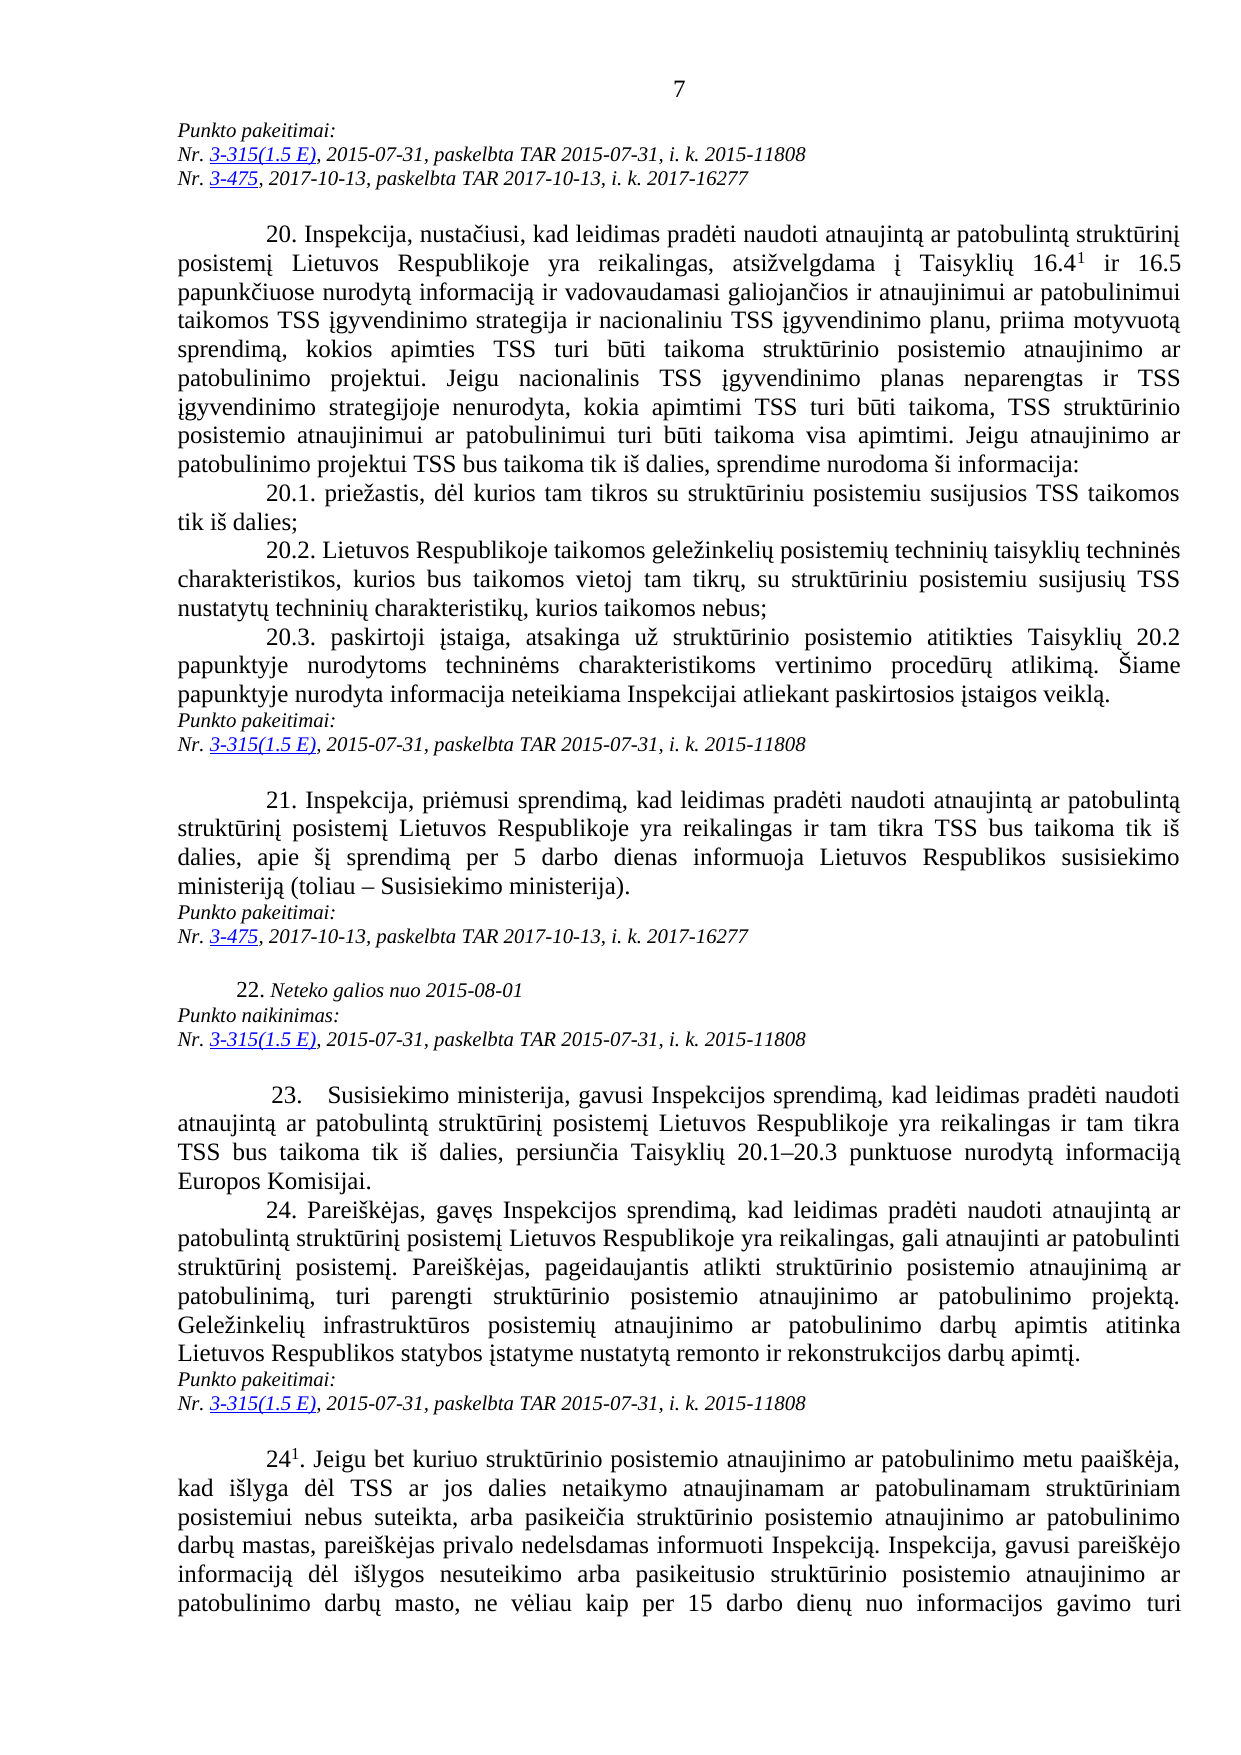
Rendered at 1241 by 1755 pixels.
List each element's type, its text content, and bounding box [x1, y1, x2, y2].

text Punkto pakeitimai: [177, 118, 1181, 142]
text Nr. 3-475, 2017-10-13, paskelbta TAR 2017-10-13, i. k. 2017-16277 [177, 166, 1181, 190]
text 21. Inspekcija, priėmusi sprendimą, kad leidimas pradėti naudoti atnaujintą ar patobulintą struktūrinį posistemį Lietuvos Respublikoje yra reikalingas ir tam tikra TSS bus taikoma tik iš dalies, apie šį sprendimą per 5 darbo dienas informuoja Lietuvos Respublikos susisiekimo ministeriją (toliau – Susisiekimo ministerija). [177, 785, 1181, 900]
text Nr. 3-315(1.5 E), 2015-07-31, paskelbta TAR 2015-07-31, i. k. 2015-11808 [177, 732, 1181, 756]
text 24. Pareiškėjas, gavęs Inspekcijos sprendimą, kad leidimas pradėti naudoti atnaujintą ar patobulintą struktūrinį posistemį Lietuvos Respublikoje yra reikalingas, gali atnaujinti ar patobulinti struktūrinį posistemį. Pareiškėjas, pageidaujantis atlikti struktūrinio posistemio atnaujinimą ar patobulinimą, turi parengti struktūrinio posistemio atnaujinimo ar patobulinimo projektą. Geležinkelių infrastruktūros posistemių atnaujinimo ar patobulinimo darbų apimtis atitinka Lietuvos Respublikos statybos įstatyme nustatytą remonto ir rekonstrukcijos darbų apimtį. [177, 1195, 1181, 1367]
text 241. Jeigu bet kuriuo struktūrinio posistemio atnaujinimo ar patobulinimo metu paaiškėja, kad išlyga dėl TSS ar jos dalies netaikymo atnaujinamam ar patobulinamam struktūriniam posistemiui nebus suteikta, arba pasikeičia struktūrinio posistemio atnaujinimo ar patobulinimo darbų mastas, pareiškėjas privalo nedelsdamas informuoti Inspekciją. Inspekcija, gavusi pareiškėjo informaciją dėl išlygos nesuteikimo arba pasikeitusio struktūrinio posistemio atnaujinimo ar patobulinimo darbų masto, ne vėliau kaip per 15 darbo dienų nuo informacijos gavimo turi [177, 1444, 1181, 1617]
text Punkto naikinimas: [177, 1003, 1181, 1027]
text Punkto pakeitimai: [177, 708, 1181, 732]
text 20.3. paskirtoji įstaiga, atsakinga už struktūrinio posistemio atitikties Taisyklių 20.2 papunktyje nurodytoms techninėms charakteristikoms vertinimo procedūrų atlikimą. Šiame papunktyje nurodyta informacija neteikiama Inspekcijai atliekant paskirtosios įstaigos veiklą. [177, 622, 1181, 708]
text 23. Susisiekimo ministerija, gavusi Inspekcijos sprendimą, kad leidimas pradėti naudoti atnaujintą ar patobulintą struktūrinį posistemį Lietuvos Respublikoje yra reikalingas ir tam tikra TSS bus taikoma tik iš dalies, persiunčia Taisyklių 20.1–20.3 punktuose nurodytą informaciją Europos Komisijai. [177, 1080, 1181, 1195]
text 22. Neteko galios nuo 2015-08-01 [177, 977, 1181, 1003]
text Nr. 3-315(1.5 E), 2015-07-31, paskelbta TAR 2015-07-31, i. k. 2015-11808 [177, 1391, 1181, 1415]
text Nr. 3-315(1.5 E), 2015-07-31, paskelbta TAR 2015-07-31, i. k. 2015-11808 [177, 1027, 1181, 1051]
text Nr. 3-475, 2017-10-13, paskelbta TAR 2017-10-13, i. k. 2017-16277 [177, 924, 1181, 948]
text Punkto pakeitimai: [177, 1367, 1181, 1391]
text 20. Inspekcija, nustačiusi, kad leidimas pradėti naudoti atnaujintą ar patobulintą struktūrinį posistemį Lietuvos Respublikoje yra reikalingas, atsižvelgdama į Taisyklių 16.41 ir 16.5 papunkčiuose nurodytą informaciją ir vadovaudamasi galiojančios ir atnaujinimui ar patobulinimui taikomos TSS įgyvendinimo strategija ir nacionaliniu TSS įgyvendinimo planu, priima motyvuotą sprendimą, kokios apimties TSS turi būti taikoma struktūrinio posistemio atnaujinimo ar patobulinimo projektui. Jeigu nacionalinis TSS įgyvendinimo planas neparengtas ir TSS įgyvendinimo strategijoje nenurodyta, kokia apimtimi TSS turi būti taikoma, TSS struktūrinio posistemio atnaujinimui ar patobulinimui turi būti taikoma visa apimtimi. Jeigu atnaujinimo ar patobulinimo projektui TSS bus taikoma tik iš dalies, sprendime nurodoma ši informacija: [177, 219, 1181, 478]
text Nr. 3-315(1.5 E), 2015-07-31, paskelbta TAR 2015-07-31, i. k. 2015-11808 [177, 142, 1181, 166]
text 20.2. Lietuvos Respublikoje taikomos geležinkelių posistemių techninių taisyklių techninės charakteristikos, kurios bus taikomos vietoj tam tikrų, su struktūriniu posistemiu susijusių TSS nustatytų techninių charakteristikų, kurios taikomos nebus; [177, 535, 1181, 622]
text 20.1. priežastis, dėl kurios tam tikros su struktūriniu posistemiu susijusios TSS taikomos tik iš dalies; [177, 478, 1181, 535]
text Punkto pakeitimai: [177, 900, 1181, 924]
